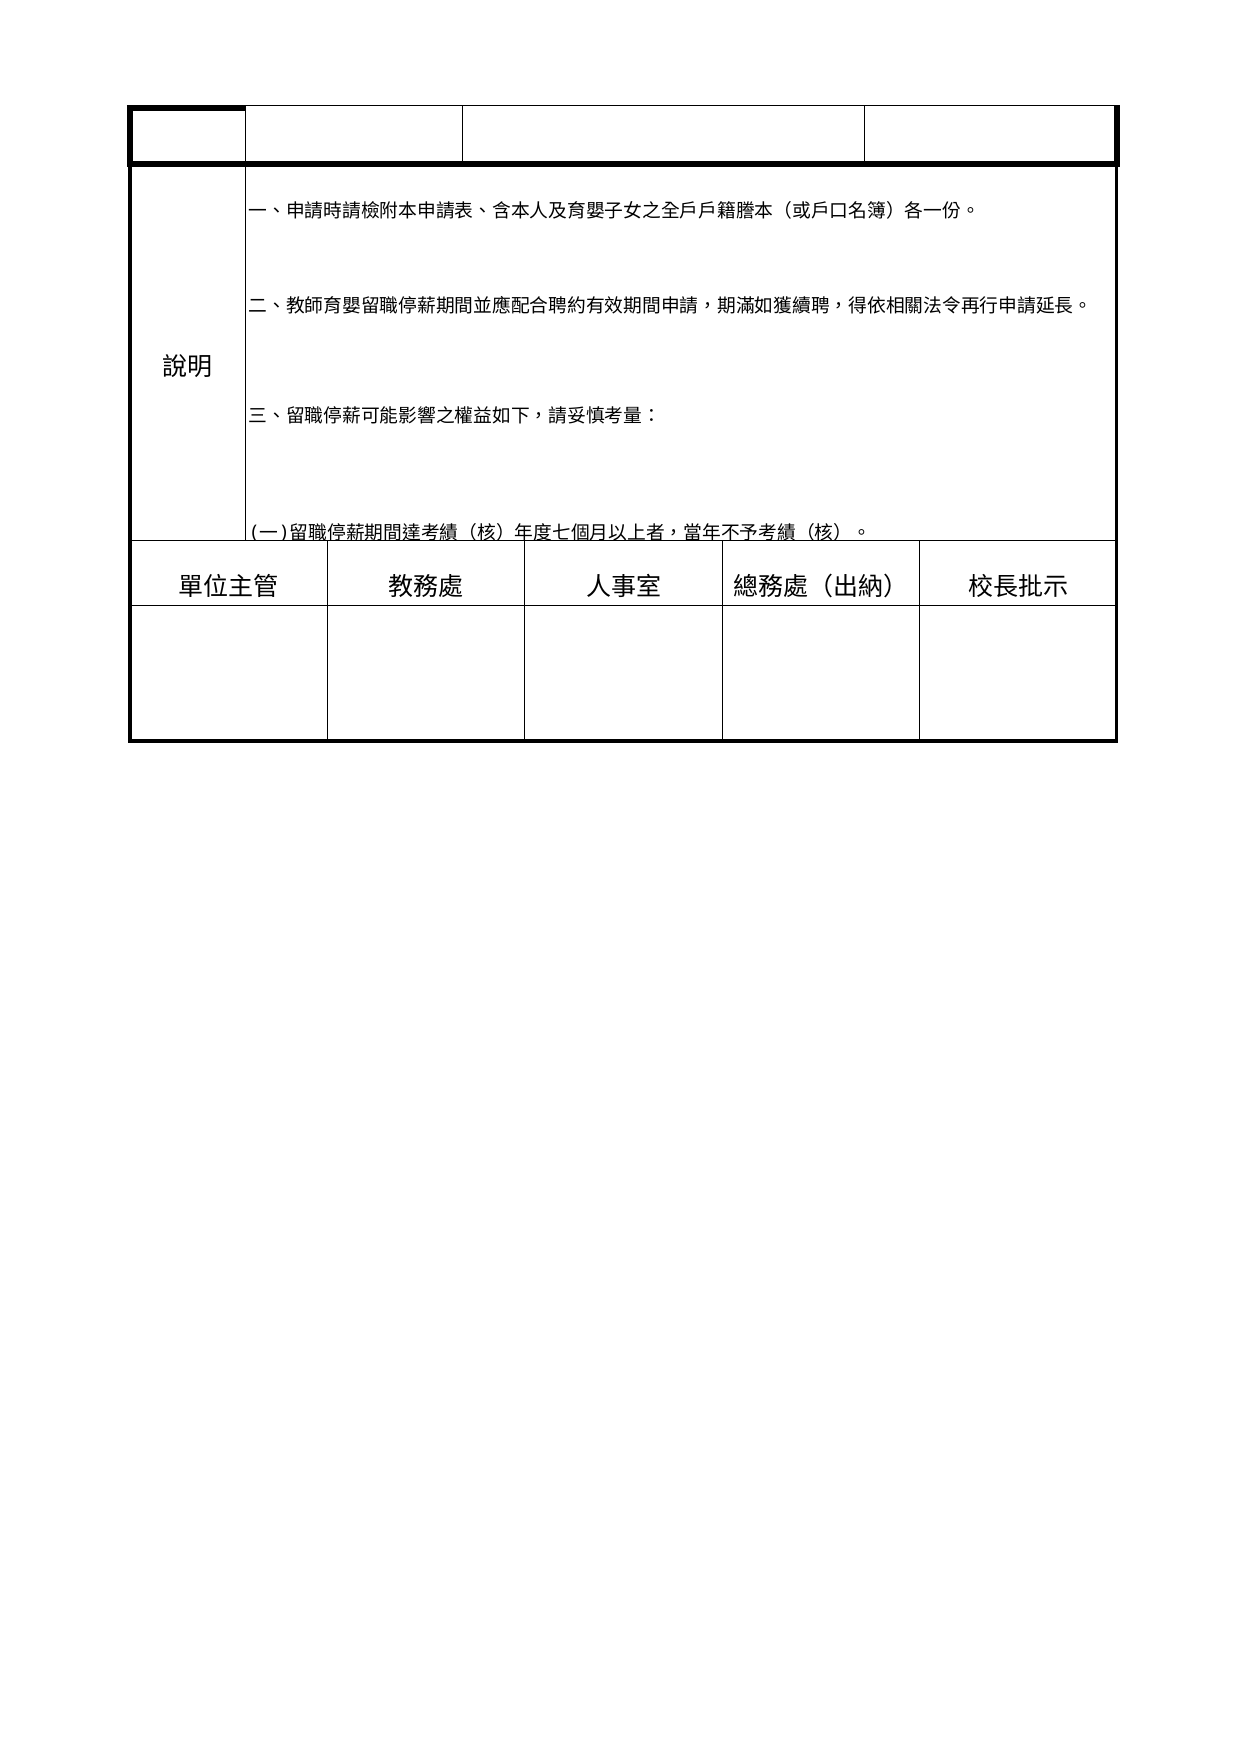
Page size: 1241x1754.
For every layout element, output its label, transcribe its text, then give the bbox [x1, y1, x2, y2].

table_cell [133, 111, 245, 161]
table_cell 校長批示 [920, 541, 1115, 605]
table_cell 教務處 [328, 541, 524, 605]
table_cell [723, 606, 919, 739]
table_cell □是；□否 [463, 106, 864, 161]
table_cell 人事室 [525, 541, 722, 605]
table_cell 一、申請時請檢附本申請表、含本人及育嬰子女之全戶戶籍謄本（或戶口名簿）各一份。 二、教師育嬰留職停薪期間並應配合聘約有效期間申請，期滿如獲續聘，得依相關法令再行申請延長。 三、留職停薪可能影響之權益如下，請妥慎考量： (一)留職停薪期間達考績（核）年度七個月以上者，當年不予考績（核）。 (二)留職停薪期間不計入退休（職）年資，復職後亦不得購買年資。 (三)除因育嬰、侍親、配偶或子女重大傷病、依親而留職停薪者（不含進修），其親屬死亡得發給葬喪補助、服兵役留職停薪者仍得核予各項補助，及育嬰留職停薪期間，得申請結婚、生育及子女教育補助（99學年度第2學期起）外，餘於留職停薪期間發生生活津貼之各項補助事故時，均不發給補助費。 (四)留職停薪期間如選擇公保退保者，如發生各項公保給付事故時，不得請領給付。 四、本申請書陳奉核可後，發給育嬰留職停薪函，育嬰留職停薪期滿前二十天，或期滿前申請原因消滅時，應返校申請復職，逾期經學校通知仍不申請者，依聘約暨相關法令規定處理。 五、復職後，應配合機關學校當業務（課務）時需要，接受業務（課務）之安排，而不以留職停薪前原業務（課務）為限。 [246, 167, 1115, 540]
table_cell [132, 606, 327, 739]
table_cell [920, 606, 1115, 739]
table_cell 單位主管 [132, 541, 327, 605]
table_cell [525, 606, 722, 739]
table_cell 是否願意自費 繼續參加保險 [246, 106, 462, 161]
table_cell □是；□否 [865, 106, 1114, 161]
table_cell [328, 606, 524, 739]
table_cell 總務處（出納） [723, 541, 919, 605]
table_cell 說明 [132, 167, 245, 540]
